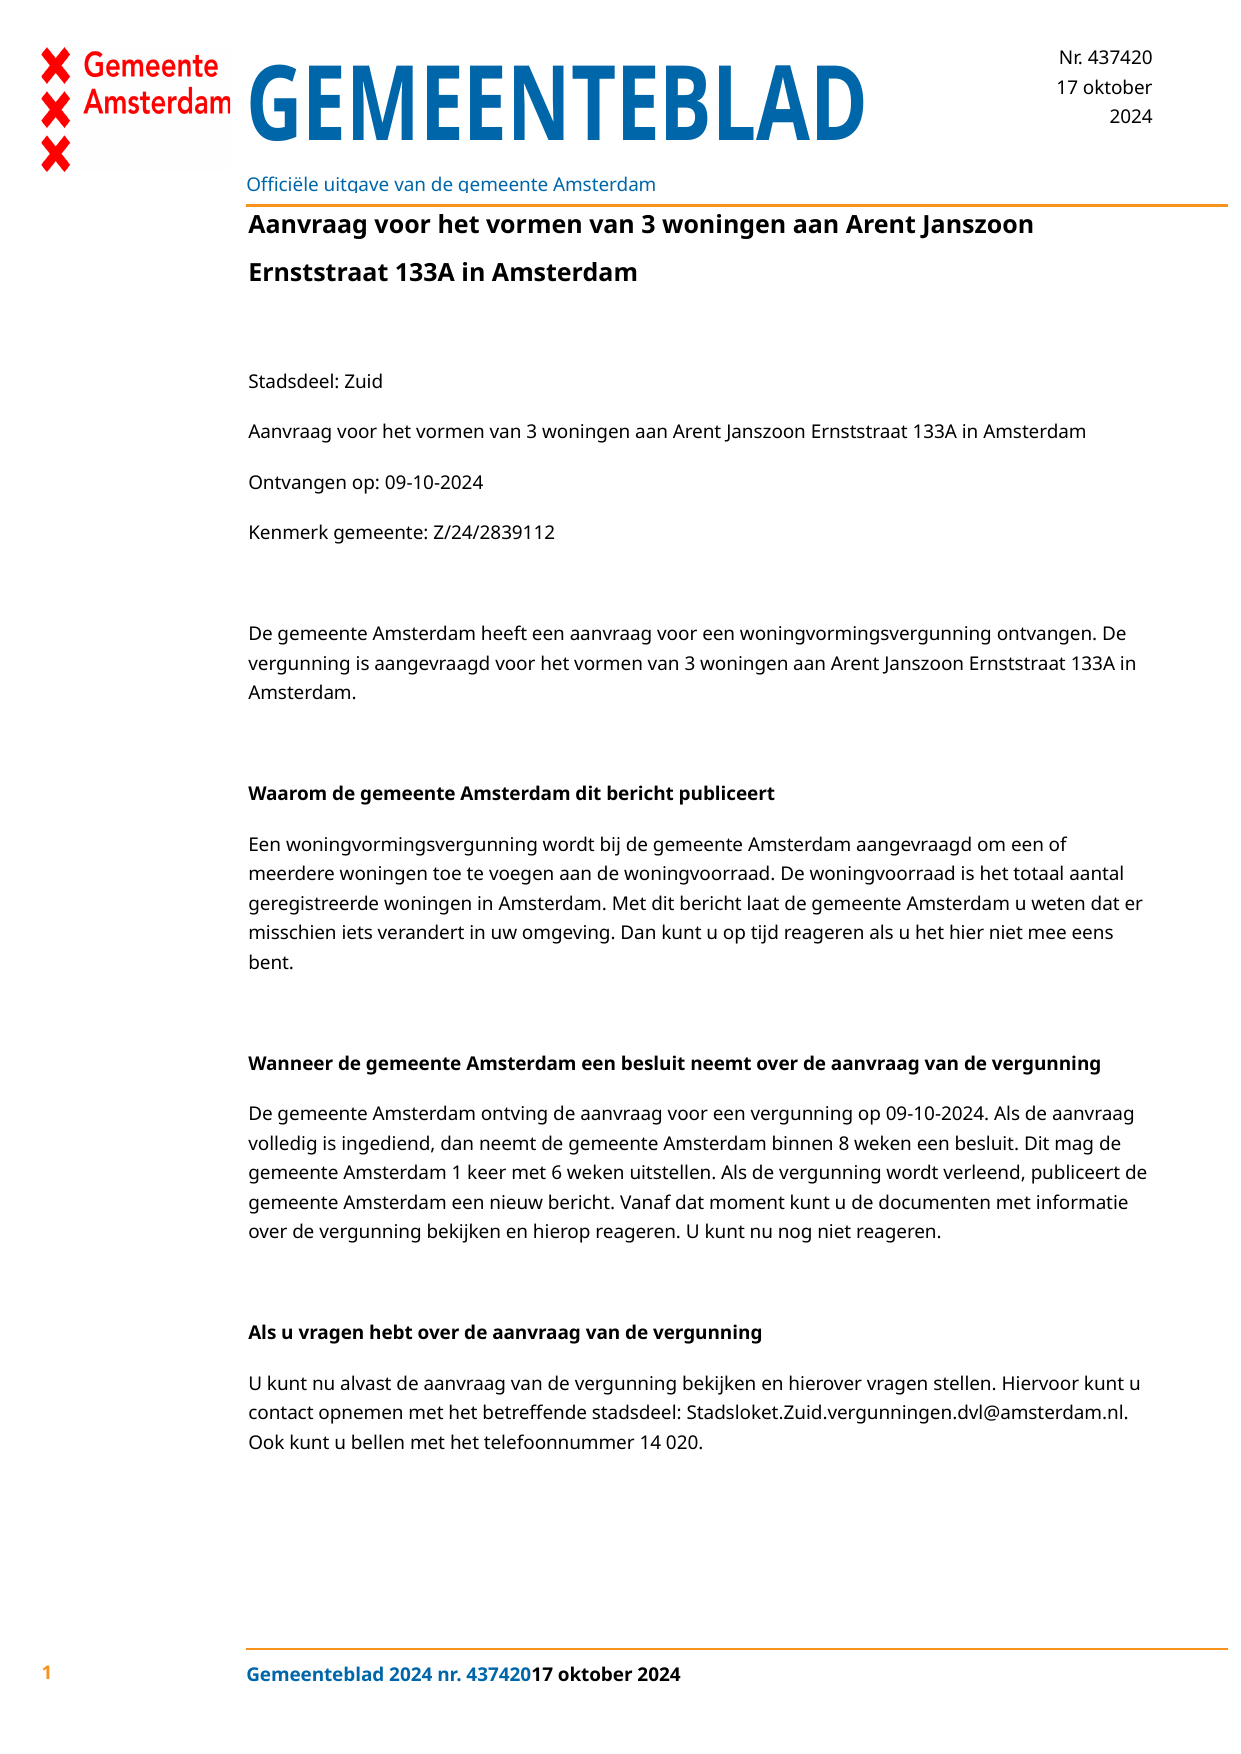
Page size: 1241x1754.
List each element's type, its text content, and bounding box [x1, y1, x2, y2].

text Waarom de gemeente Amsterdam dit bericht publiceert [248, 780, 1152, 806]
text Wanneer de gemeente Amsterdam een besluit neemt over de aanvraag van de vergunning [248, 1050, 1152, 1076]
text U kunt nu alvast de aanvraag van de vergunning bekijken en hierover vragen stellen. Hiervoor kunt u contact opnemen met het betreffende stadsdeel: Stadsloket.Zuid.vergunningen.dvl@amsterdam.nl. Ook kunt u bellen met het telefoonnummer 14 020. [248, 1370, 1152, 1455]
text Ontvangen op: 09-10-2024 [248, 469, 1152, 495]
text De gemeente Amsterdam ontving de aanvraag voor een vergunning op 09-10-2024. Als de aanvraag volledig is ingediend, dan neemt de gemeente Amsterdam binnen 8 weken een besluit. Dit mag de gemeente Amsterdam 1 keer met 6 weken uitstellen. Als de vergunning wordt verleend, publiceert de gemeente Amsterdam een nieuw bericht. Vanaf dat moment kunt u de documenten met informatie over de vergunning bekijken en hierop reageren. U kunt nu nog niet reageren. [248, 1100, 1152, 1244]
text De gemeente Amsterdam heeft een aanvraag voor een woningvormingsvergunning ontvangen. De vergunning is aangevraagd voor het vormen van 3 woningen aan Arent Janszoon Ernststraat 133A in Amsterdam. [248, 620, 1152, 705]
picture [41, 47, 231, 172]
text Een woningvormingsvergunning wordt bij de gemeente Amsterdam aangevraagd om een of meerdere woningen toe te voegen aan de woningvoorraad. De woningvoorraad is het totaal aantal geregistreerde woningen in Amsterdam. Met dit bericht laat de gemeente Amsterdam u weten dat er misschien iets verandert in uw omgeving. Dan kunt u op tijd reageren als u het hier niet mee eens bent. [248, 831, 1152, 975]
text Aanvraag voor het vormen van 3 woningen aan Arent Janszoon Ernststraat 133A in Amsterdam [248, 207, 1152, 288]
text Als u vragen hebt over de aanvraag van de vergunning [248, 1319, 1152, 1345]
text Kenmerk gemeente: Z/24/2839112 [248, 519, 1152, 545]
text Stadsdeel: Zuid [248, 368, 1152, 394]
text Aanvraag voor het vormen van 3 woningen aan Arent Janszoon Ernststraat 133A in Amsterdam [248, 419, 1152, 444]
